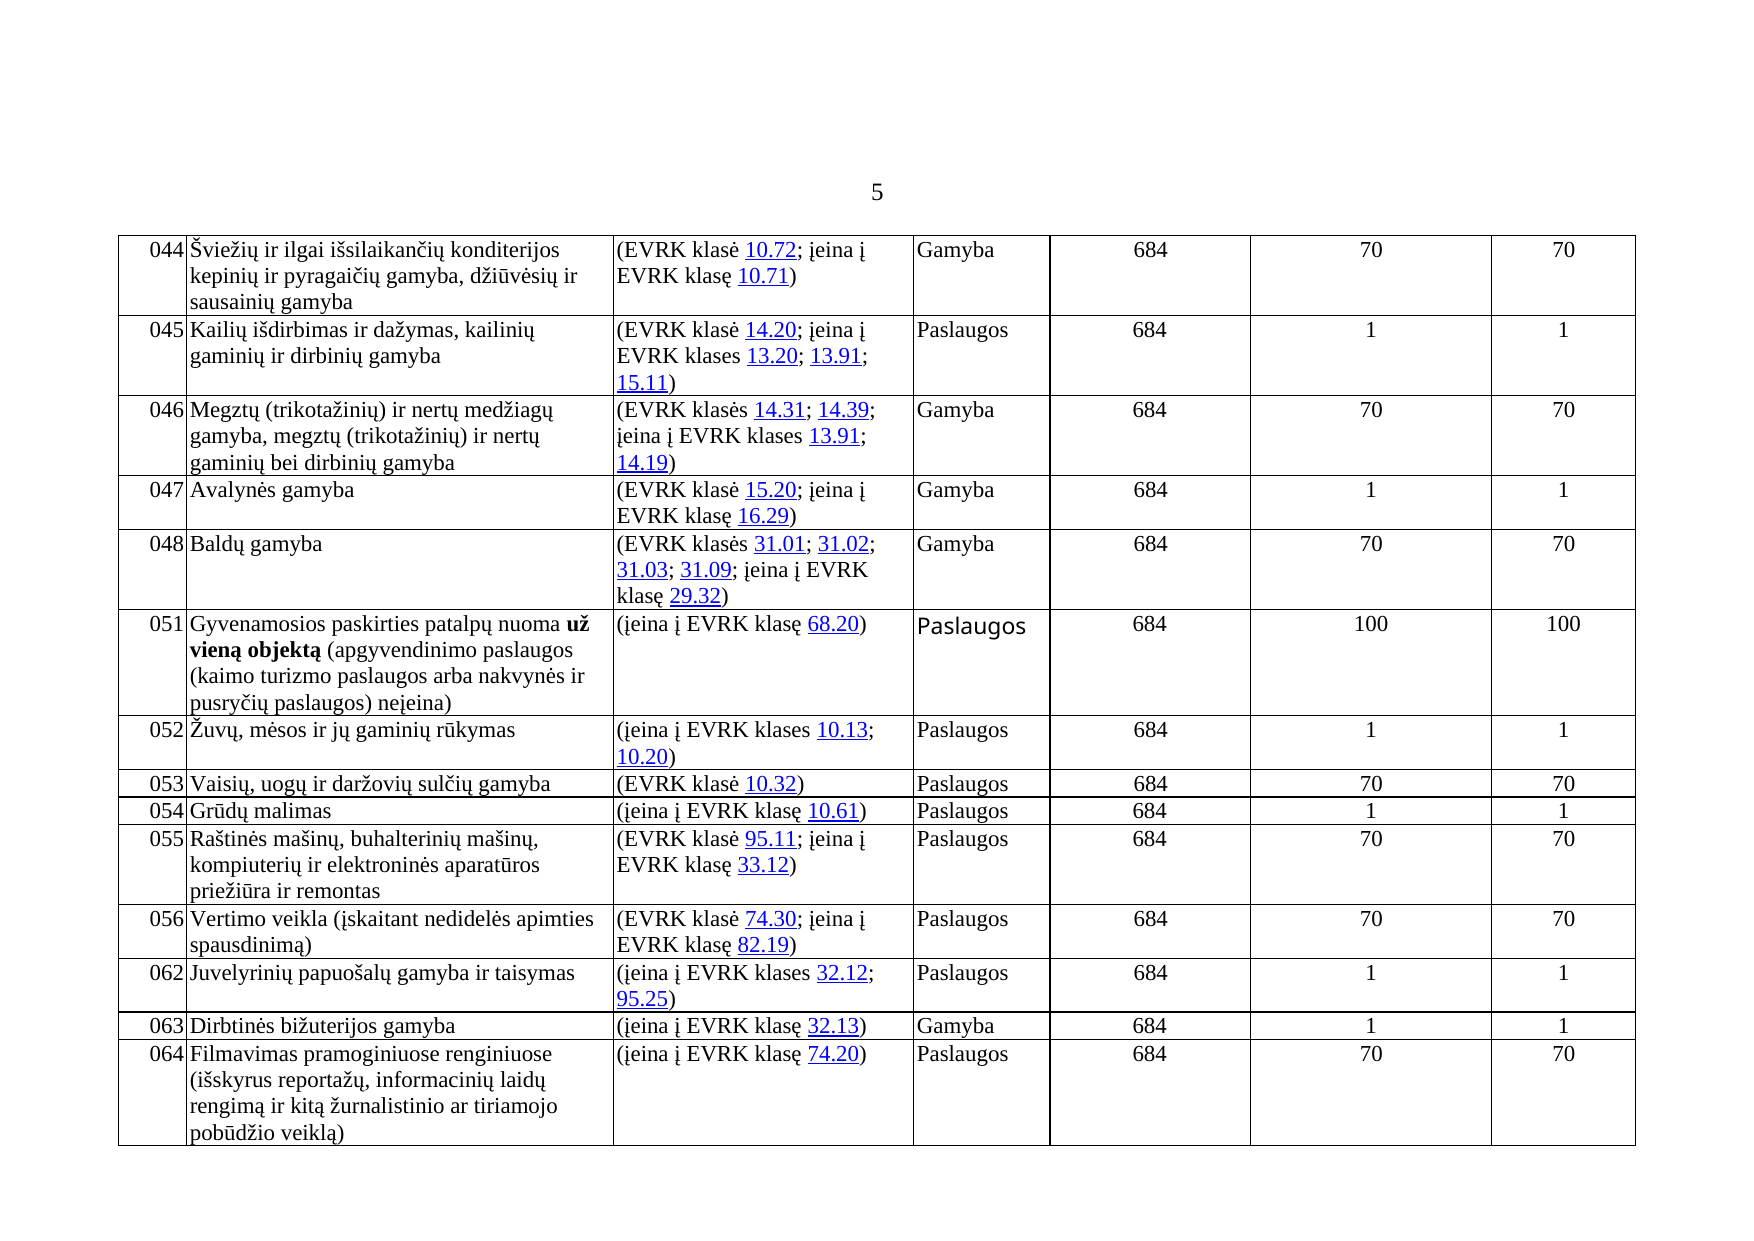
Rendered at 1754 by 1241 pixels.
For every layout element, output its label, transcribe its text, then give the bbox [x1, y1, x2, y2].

table_cell (EVRK klasės 14.31; 14.39; įeina į EVRK klases 13.91; 14.19) [614, 396, 913, 475]
table_cell 053 [119, 770, 186, 796]
table_cell (EVRK klasė 15.20; įeina į EVRK klasę 16.29) [614, 476, 913, 529]
table_cell Gamyba [914, 236, 1049, 315]
table_cell Raštinės mašinų, buhalterinių mašinų, kompiuterių ir elektroninės aparatūros priežiūra ir remontas [187, 825, 613, 904]
table_cell 1 [1251, 476, 1491, 529]
table_cell Paslaugos [914, 716, 1049, 769]
table_cell 1 [1251, 316, 1491, 395]
table_cell 70 [1492, 905, 1635, 958]
table_cell (įeina į EVRK klasę 74.20) [614, 1040, 913, 1145]
table_cell Baldų gamyba [187, 530, 613, 609]
table_cell Megztų (trikotažinių) ir nertų medžiagų gamyba, megztų (trikotažinių) ir nertų gaminių bei dirbinių gamyba [187, 396, 613, 475]
table_cell 1 [1251, 959, 1491, 1011]
table_cell Filmavimas pramoginiuose renginiuose (išskyrus reportažų, informacinių laidų rengimą ir kitą žurnalistinio ar tiriamojo pobūdžio veiklą) [187, 1040, 613, 1145]
table_cell Kailių išdirbimas ir dažymas, kailinių gaminių ir dirbinių gamyba [187, 316, 613, 395]
table_cell (EVRK klasė 14.20; įeina į EVRK klases 13.20; 13.91; 15.11) [614, 316, 913, 395]
table_cell 684 [1051, 530, 1250, 609]
table_cell 684 [1051, 905, 1250, 958]
table_cell (EVRK klasės 31.01; 31.02; 31.03; 31.09; įeina į EVRK klasę 29.32) [614, 530, 913, 609]
table_cell 70 [1251, 530, 1491, 609]
table_cell 684 [1051, 236, 1250, 315]
table_cell 063 [119, 1013, 186, 1039]
table_cell 064 [119, 1040, 186, 1145]
table_cell (įeina į EVRK klasę 68.20) [614, 610, 913, 715]
table_cell 045 [119, 316, 186, 395]
table_cell 1 [1251, 716, 1491, 769]
table_cell Gamyba [914, 1013, 1049, 1039]
table_cell (įeina į EVRK klases 10.13; 10.20) [614, 716, 913, 769]
table_cell 046 [119, 396, 186, 475]
table_cell 055 [119, 825, 186, 904]
table_cell 70 [1251, 236, 1491, 315]
table_cell 1 [1492, 476, 1635, 529]
table_cell Paslaugos [914, 610, 1049, 715]
table_cell 054 [119, 798, 186, 824]
table_cell Paslaugos [914, 798, 1049, 824]
table_cell Gamyba [914, 396, 1049, 475]
table_cell 70 [1251, 1040, 1491, 1145]
table_cell (EVRK klasė 95.11; įeina į EVRK klasę 33.12) [614, 825, 913, 904]
table_cell 684 [1051, 716, 1250, 769]
table_cell Vertimo veikla (įskaitant nedidelės apimties spausdinimą) [187, 905, 613, 958]
table_cell 044 [119, 236, 186, 315]
table_cell 051 [119, 610, 186, 715]
table_cell 684 [1051, 1013, 1250, 1039]
table_cell 1 [1492, 716, 1635, 769]
table_cell 684 [1051, 476, 1250, 529]
table_cell (įeina į EVRK klasę 32.13) [614, 1013, 913, 1039]
table_cell Paslaugos [914, 959, 1049, 1011]
table_cell 684 [1051, 1040, 1250, 1145]
table_cell Žuvų, mėsos ir jų gaminių rūkymas [187, 716, 613, 769]
table_cell 062 [119, 959, 186, 1011]
table_cell 1 [1492, 798, 1635, 824]
table_cell (EVRK klasė 10.72; įeina į EVRK klasę 10.71) [614, 236, 913, 315]
table_cell 70 [1492, 825, 1635, 904]
table_cell 684 [1051, 316, 1250, 395]
table_cell 052 [119, 716, 186, 769]
table_cell 70 [1492, 396, 1635, 475]
table_cell Vaisių, uogų ir daržovių sulčių gamyba [187, 770, 613, 796]
table_cell Juvelyrinių papuošalų gamyba ir taisymas [187, 959, 613, 1011]
table_cell (EVRK klasė 10.32) [614, 770, 913, 796]
table_cell Paslaugos [914, 905, 1049, 958]
table_cell 047 [119, 476, 186, 529]
table_cell Paslaugos [914, 1040, 1049, 1145]
table_cell 684 [1051, 798, 1250, 824]
table_cell Paslaugos [914, 316, 1049, 395]
table_cell 1 [1492, 316, 1635, 395]
table_cell 70 [1492, 770, 1635, 796]
table_cell Avalynės gamyba [187, 476, 613, 529]
table_cell 70 [1251, 770, 1491, 796]
table_cell 684 [1051, 825, 1250, 904]
table_cell Šviežių ir ilgai išsilaikančių konditerijos kepinių ir pyragaičių gamyba, džiūvėsių ir sausainių gamyba [187, 236, 613, 315]
table_cell 1 [1492, 1013, 1635, 1039]
table_cell Gamyba [914, 530, 1049, 609]
table_cell Grūdų malimas [187, 798, 613, 824]
table_cell Dirbtinės bižuterijos gamyba [187, 1013, 613, 1039]
table_cell 100 [1251, 610, 1491, 715]
table_cell 684 [1051, 610, 1250, 715]
table_cell 1 [1492, 959, 1635, 1011]
table_cell 70 [1492, 236, 1635, 315]
table_cell 100 [1492, 610, 1635, 715]
table_cell Paslaugos [914, 825, 1049, 904]
table_cell 70 [1251, 396, 1491, 475]
table_cell 684 [1051, 770, 1250, 796]
table_cell Paslaugos [914, 770, 1049, 796]
table_cell (įeina į EVRK klasę 10.61) [614, 798, 913, 824]
table_cell 70 [1492, 530, 1635, 609]
table_cell Gyvenamosios paskirties patalpų nuoma už vieną objektą (apgyvendinimo paslaugos (kaimo turizmo paslaugos arba nakvynės ir pusryčių paslaugos) neįeina) [187, 610, 613, 715]
table_cell 1 [1251, 798, 1491, 824]
table_cell 70 [1251, 905, 1491, 958]
table_cell 1 [1251, 1013, 1491, 1039]
table_cell 70 [1251, 825, 1491, 904]
table_cell 048 [119, 530, 186, 609]
table_cell Gamyba [914, 476, 1049, 529]
table_cell 70 [1492, 1040, 1635, 1145]
table_cell 684 [1051, 959, 1250, 1011]
table_cell 056 [119, 905, 186, 958]
table_cell 684 [1051, 396, 1250, 475]
table_cell (EVRK klasė 74.30; įeina į EVRK klasę 82.19) [614, 905, 913, 958]
table_cell (įeina į EVRK klases 32.12; 95.25) [614, 959, 913, 1011]
